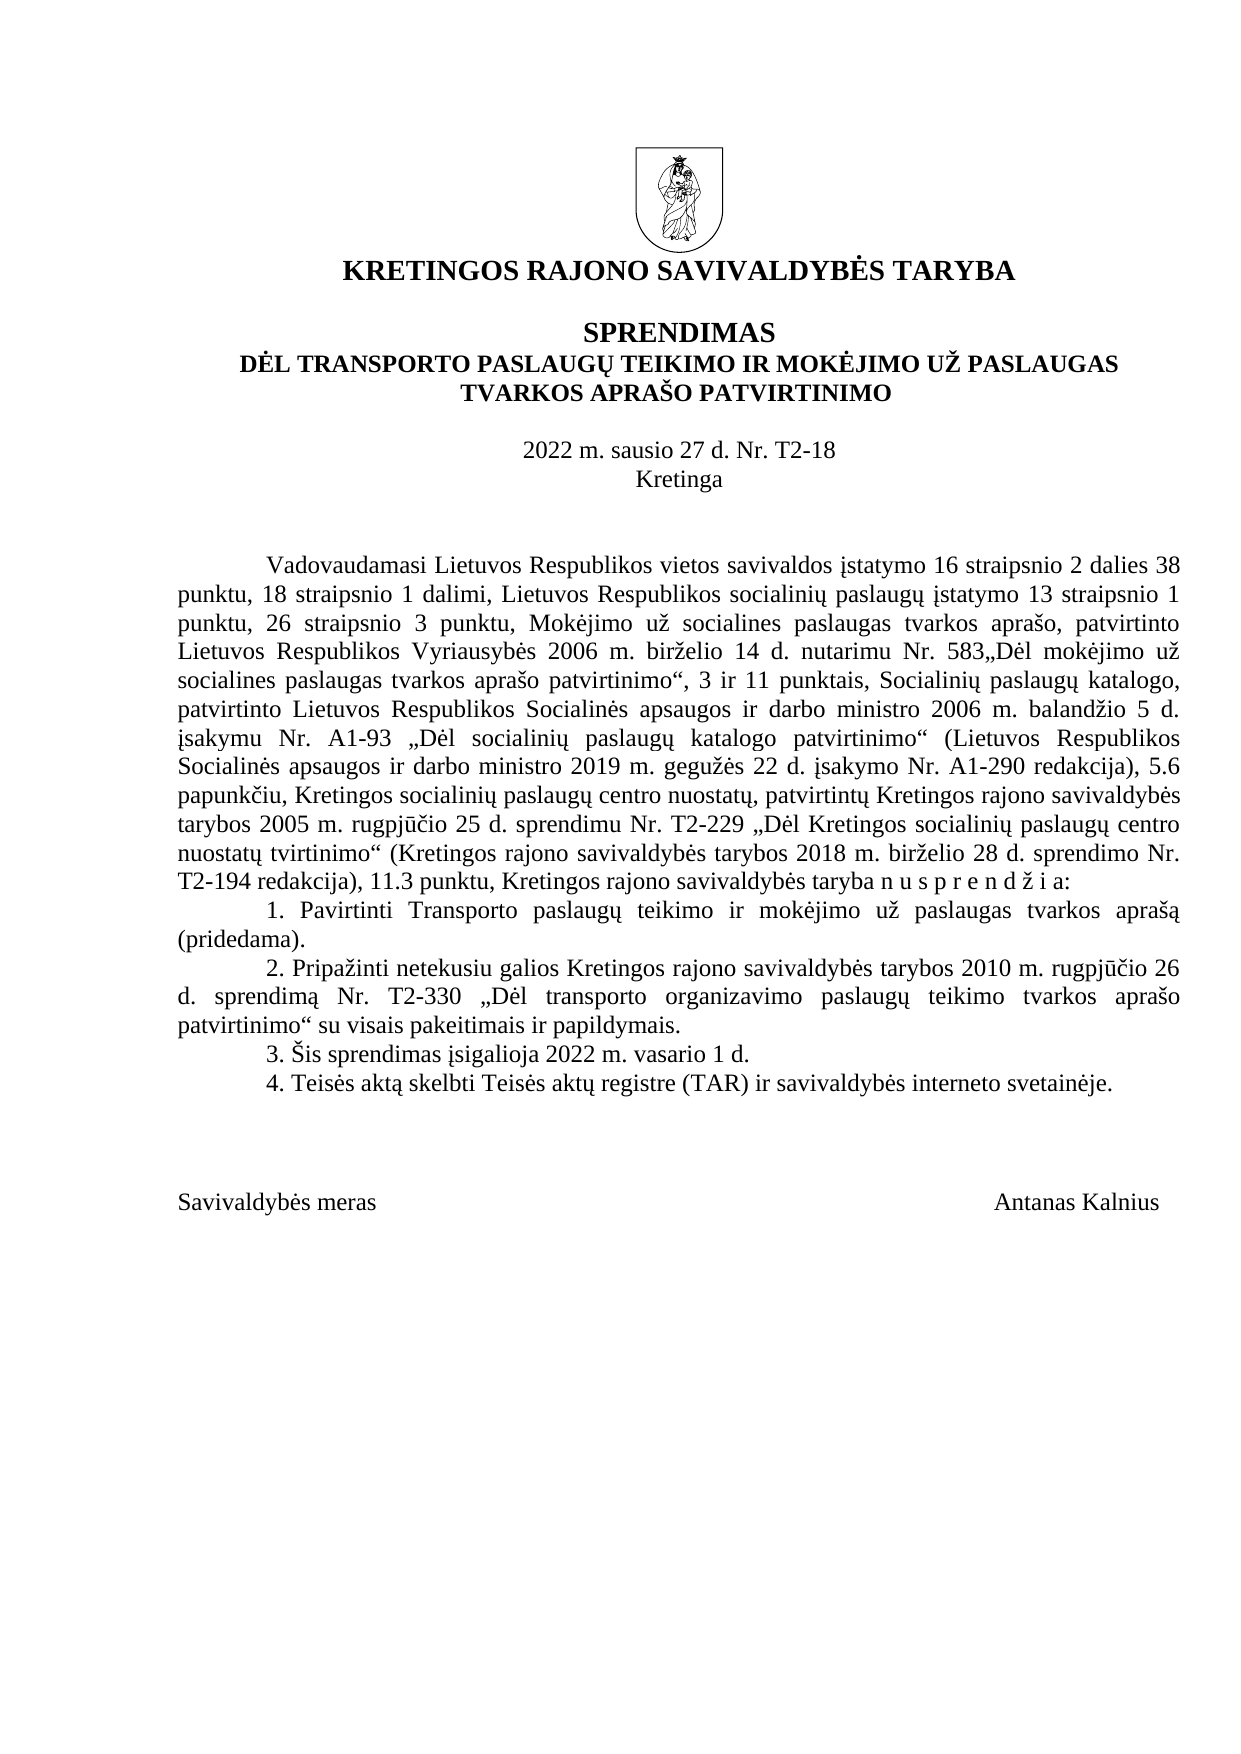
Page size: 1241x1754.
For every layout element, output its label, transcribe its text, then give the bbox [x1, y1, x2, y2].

text Vadovaudamasi Lietuvos Respublikos vietos savivaldos įstatymo 16 straipsnio 2 dalies 38 punktu, 18 straipsnio 1 dalimi, Lietuvos Respublikos socialinių paslaugų įstatymo 13 straipsnio 1 punktu, 26 straipsnio 3 punktu, Mokėjimo už socialines paslaugas tvarkos aprašo, patvirtinto Lietuvos Respublikos Vyriausybės 2006 m. birželio 14 d. nutarimu Nr. 583„Dėl mokėjimo už socialines paslaugas tvarkos aprašo patvirtinimo“, 3 ir 11 punktais, Socialinių paslaugų katalogo, patvirtinto Lietuvos Respublikos Socialinės apsaugos ir darbo ministro 2006 m. balandžio 5 d. įsakymu Nr. A1-93 „Dėl socialinių paslaugų katalogo patvirtinimo“ (Lietuvos Respublikos Socialinės apsaugos ir darbo ministro 2019 m. gegužės 22 d. įsakymo Nr. A1-290 redakcija), 5.6 papunkčiu, Kretingos socialinių paslaugų centro nuostatų, patvirtintų Kretingos rajono savivaldybės tarybos 2005 m. rugpjūčio 25 d. sprendimu Nr. T2-229 „Dėl Kretingos socialinių paslaugų centro nuostatų tvirtinimo“ (Kretingos rajono savivaldybės tarybos 2018 m. birželio 28 d. sprendimo Nr. T2-194 redakcija), 11.3 punktu, Kretingos rajono savivaldybės taryba n u s p r e n d ž i a: [177, 550, 1181, 895]
text Kretinga [177, 464, 1181, 493]
text 1. Pavirtinti Transporto paslaugų teikimo ir mokėjimo už paslaugas tvarkos aprašą (pridedama). [177, 895, 1181, 953]
text Savivaldybės meras Antanas Kalnius [177, 1187, 1181, 1216]
text 2. Pripažinti netekusiu galios Kretingos rajono savivaldybės tarybos 2010 m. rugpjūčio 26 d. sprendimą Nr. T2-330 „Dėl transporto organizavimo paslaugų teikimo tvarkos aprašo patvirtinimo“ su visais pakeitimais ir papildymais. [177, 953, 1181, 1039]
text SPRENDIMAS [177, 315, 1181, 349]
text DĖL TRANSPORTO PASLAUGŲ TEIKIMO IR MOKĖJIMO UŽ PASLAUGAS [177, 349, 1181, 378]
text 3. Šis sprendimas įsigalioja 2022 m. vasario 1 d. [177, 1039, 1181, 1068]
text 2022 m. sausio 27 d. Nr. T2-18 [177, 435, 1181, 464]
text TVARKOS APRAŠO PATVIRTINIMO [177, 378, 1181, 406]
text 4. Teisės aktą skelbti Teisės aktų registre (TAR) ir savivaldybės interneto svetainėje. [177, 1068, 1181, 1096]
text KRETINGOS RAJONO SAVIVALDYBĖS TARYBA [177, 253, 1181, 287]
